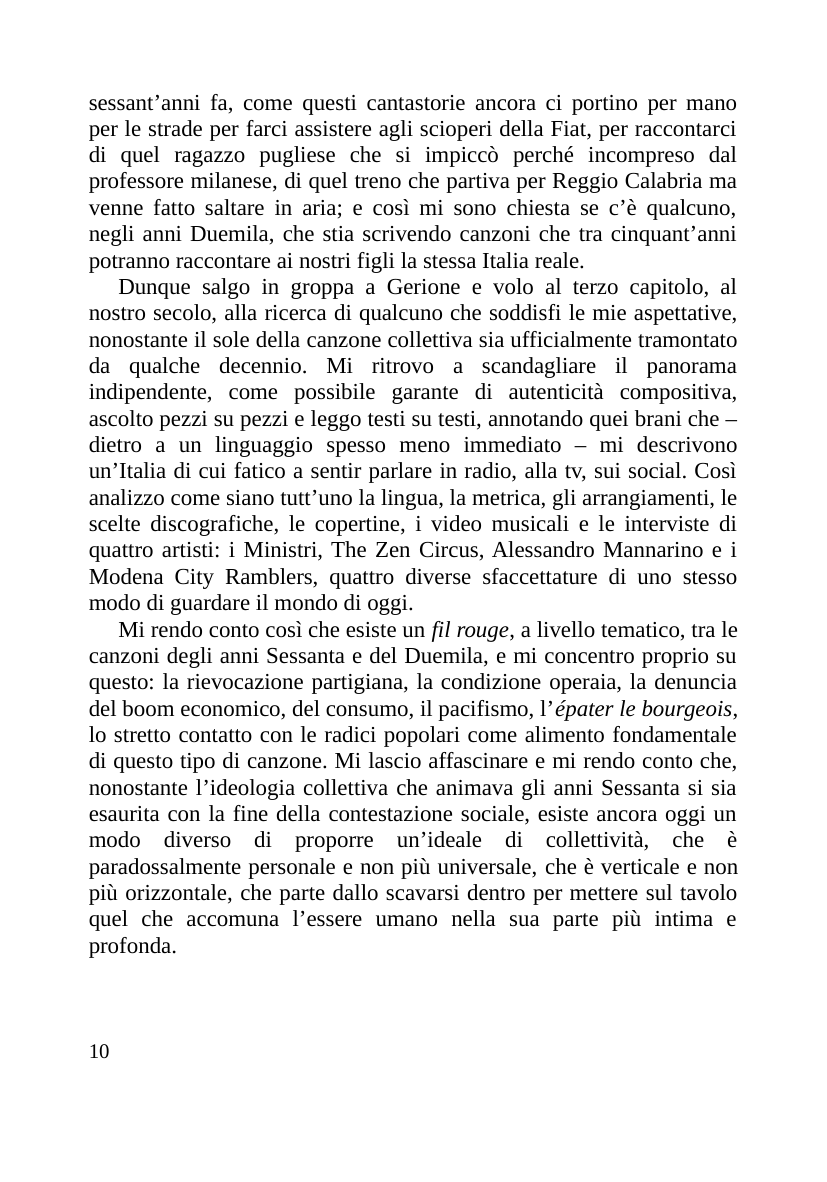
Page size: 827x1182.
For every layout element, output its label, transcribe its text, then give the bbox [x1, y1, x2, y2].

text Mi rendo conto così che esiste un fil rouge, a livello tematico, tra le canzoni degli anni Sessanta e del Duemila, e mi concentro proprio su questo: la rievocazione partigiana, la condizione operaia, la denuncia del boom economico, del consumo, il pacifismo, l’épater le bourgeois, lo stretto contatto con le radici popolari come alimento fondamentale di questo tipo di canzone. Mi lascio affascinare e mi rendo conto che, nonostante l’ideologia collettiva che animava gli anni Sessanta si sia esaurita con la fine della contestazione sociale, esiste ancora oggi un modo diverso di proporre un’ideale di collettività, che è paradossalmente personale e non più universale, che è verticale e non più orizzontale, che parte dallo scavarsi dentro per mettere sul tavolo quel che accomuna l’essere umano nella sua parte più intima e profonda. [88, 616, 738, 958]
text Dunque salgo in groppa a Gerione e volo al terzo capitolo, al nostro secolo, alla ricerca di qualcuno che soddisfi le mie aspettative, nonostante il sole della canzone collettiva sia ufficialmente tramontato da qualche decennio. Mi ritrovo a scandagliare il panorama indipendente, come possibile garante di autenticità compositiva, ascolto pezzi su pezzi e leggo testi su testi, annotando quei brani che – dietro a un linguaggio spesso meno immediato – mi descrivono un’Italia di cui fatico a sentir parlare in radio, alla tv, sui social. Così analizzo come siano tutt’uno la lingua, la metrica, gli arrangiamenti, le scelte discografiche, le copertine, i video musicali e le interviste di quattro artisti: i Ministri, The Zen Circus, Alessandro Mannarino e i Modena City Ramblers, quattro diverse sfaccettature di uno stesso modo di guardare il mondo di oggi. [88, 273, 738, 616]
text sessant’anni fa, come questi cantastorie ancora ci portino per mano per le strade per farci assistere agli scioperi della Fiat, per raccontarci di quel ragazzo pugliese che si impiccò perché incompreso dal professore milanese, di quel treno che partiva per Reggio Calabria ma venne fatto saltare in aria; e così mi sono chiesta se c’è qualcuno, negli anni Duemila, che stia scrivendo canzoni che tra cinquant’anni potranno raccontare ai nostri figli la stessa Italia reale. [88, 88, 738, 273]
